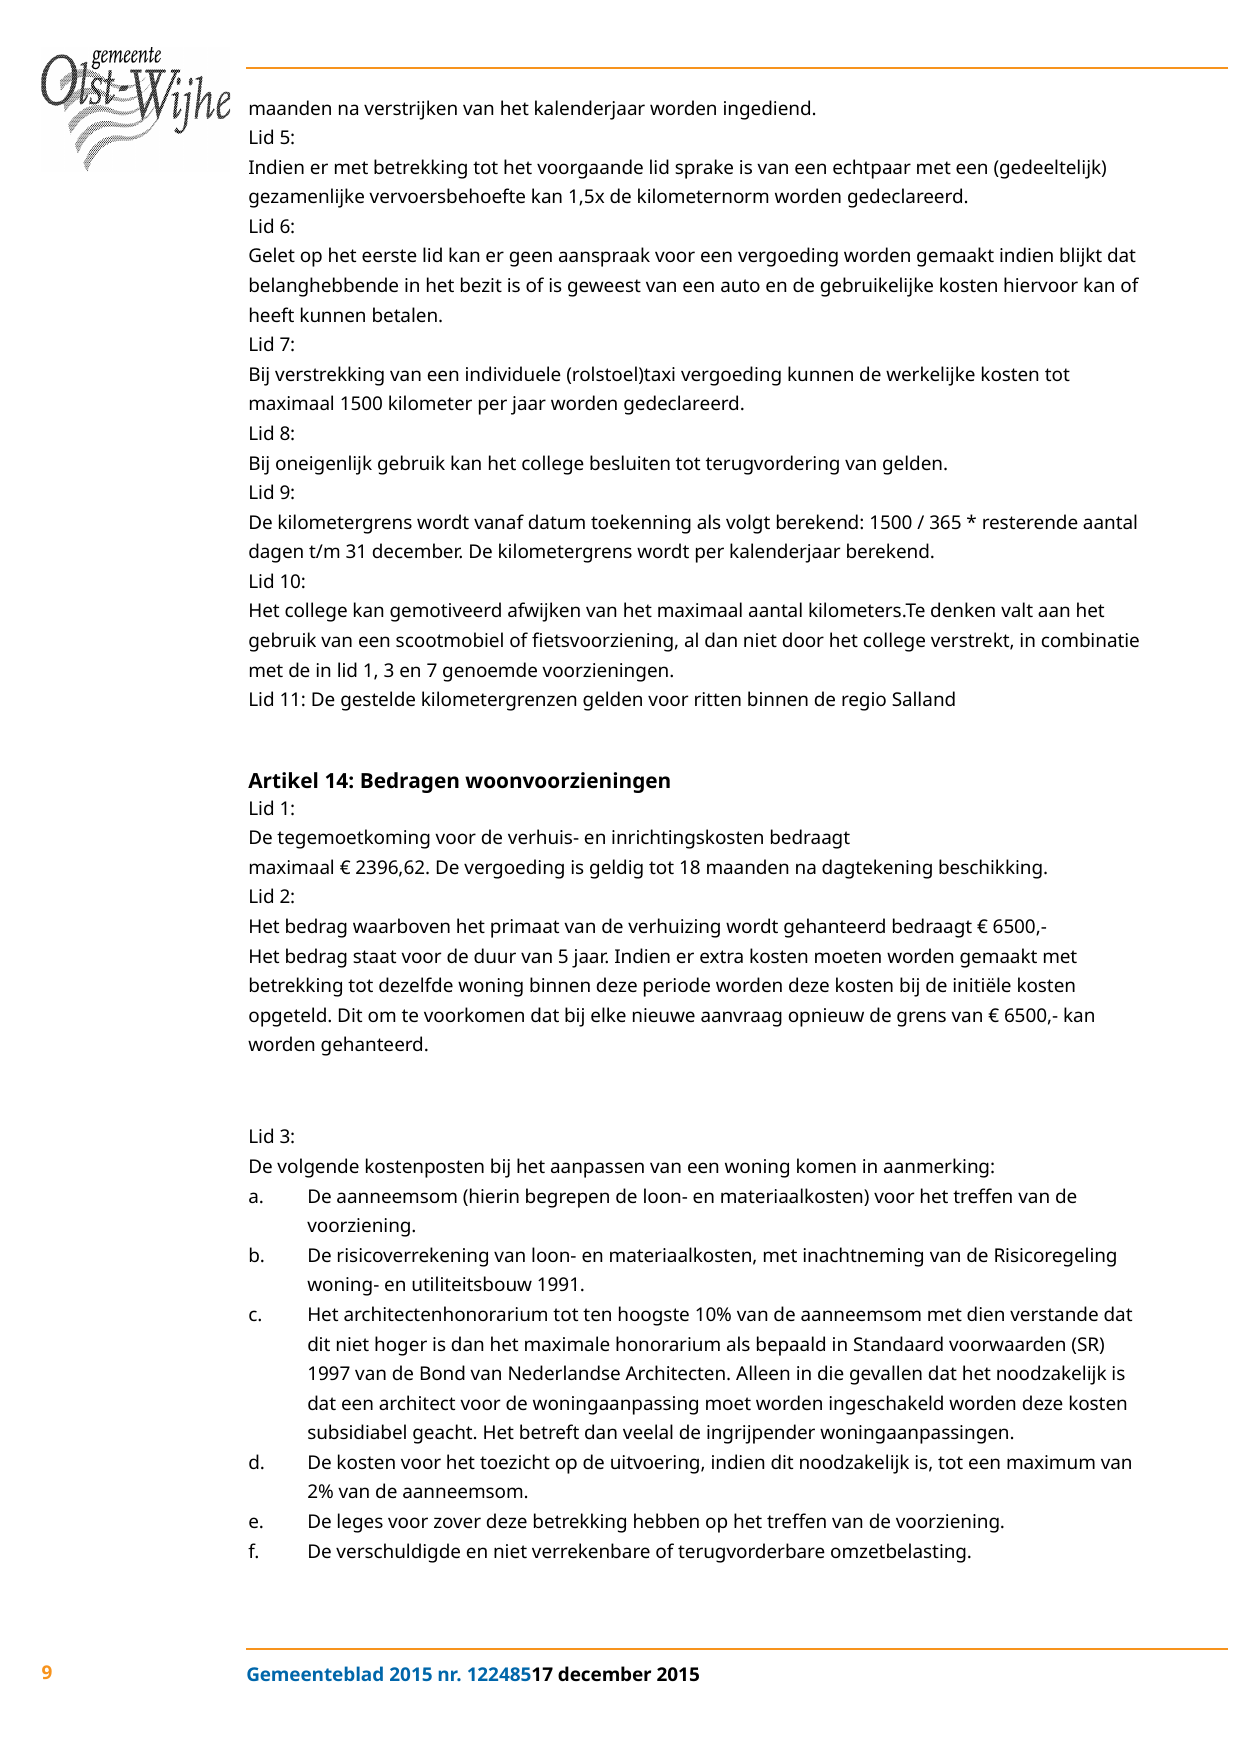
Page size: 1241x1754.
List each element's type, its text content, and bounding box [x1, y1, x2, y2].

text maximaal € 2396,62. De vergoeding is geldig tot 18 maanden na dagtekening beschikking. [248, 854, 1152, 880]
text Lid 10: [248, 568, 1152, 594]
list De verschuldigde en niet verrekenbare of terugvorderbare omzetbelasting. [248, 1538, 1152, 1564]
text De volgende kostenposten bij het aanpassen van een woning komen in aanmerking: [248, 1153, 1152, 1179]
text Het college kan gemotiveerd afwijken van het maximaal aantal kilometers.Te denken valt aan het gebruik van een scootmobiel of fietsvoorziening, al dan niet door het college verstrekt, in combinatie met de in lid 1, 3 en 7 genoemde voorzieningen. [248, 598, 1152, 683]
text Lid 6: [248, 213, 1152, 239]
text Lid 7: [248, 331, 1152, 357]
text Bij verstrekking van een individuele (rolstoel)taxi vergoeding kunnen de werkelijke kosten tot maximaal 1500 kilometer per jaar worden gedeclareerd. [248, 361, 1152, 416]
text Lid 5: [248, 124, 1152, 150]
text maanden na verstrijken van het kalenderjaar worden ingediend. [248, 95, 1152, 121]
text Lid 1: [248, 795, 1152, 821]
list De aanneemsom (hierin begrepen de loon- en materiaalkosten) voor het treffen van de voorziening. [248, 1183, 1152, 1238]
text De kilometergrens wordt vanaf datum toekenning als volgt berekend: 1500 / 365 * resterende aantal dagen t/m 31 december. De kilometergrens wordt per kalenderjaar berekend. [248, 509, 1152, 564]
text Artikel 14: Bedragen woonvoorzieningen [248, 766, 1152, 795]
text Het bedrag staat voor de duur van 5 jaar. Indien er extra kosten moeten worden gemaakt met betrekking tot dezelfde woning binnen deze periode worden deze kosten bij de initiële kosten opgeteld. Dit om te voorkomen dat bij elke nieuwe aanvraag opnieuw de grens van € 6500,- kan worden gehanteerd. [248, 943, 1152, 1057]
text Lid 2: [248, 884, 1152, 909]
text Gelet op het eerste lid kan er geen aanspraak voor een vergoeding worden gemaakt indien blijkt dat belanghebbende in het bezit is of is geweest van een auto en de gebruikelijke kosten hiervoor kan of heeft kunnen betalen. [248, 243, 1152, 328]
text De tegemoetkoming voor de verhuis- en inrichtingskosten bedraagt [248, 824, 1152, 850]
text Lid 8: [248, 420, 1152, 446]
list De kosten voor het toezicht op de uitvoering, indien dit noodzakelijk is, tot een maximum van 2% van de aanneemsom. [248, 1449, 1152, 1504]
list De risicoverrekening van loon- en materiaalkosten, met inachtneming van de Risicoregeling woning- en utiliteitsbouw 1991. [248, 1242, 1152, 1297]
picture [41, 47, 231, 172]
text Lid 11: De gestelde kilometergrenzen gelden voor ritten binnen de regio Salland [248, 686, 1152, 712]
list De leges voor zover deze betrekking hebben op het treffen van de voorziening. [248, 1508, 1152, 1534]
text Lid 3: [248, 1124, 1152, 1149]
text Bij oneigenlijk gebruik kan het college besluiten tot terugvordering van gelden. [248, 450, 1152, 476]
text Indien er met betrekking tot het voorgaande lid sprake is van een echtpaar met een (gedeeltelijk) gezamenlijke vervoersbehoefte kan 1,5x de kilometernorm worden gedeclareerd. [248, 154, 1152, 209]
text Lid 9: [248, 479, 1152, 505]
list Het architectenhonorarium tot ten hoogste 10% van de aanneemsom met dien verstande dat dit niet hoger is dan het maximale honorarium als bepaald in Standaard voorwaarden (SR) 1997 van de Bond van Nederlandse Architecten. Alleen in die gevallen dat het noodzakelijk is dat een architect voor de woningaanpassing moet worden ingeschakeld worden deze kosten subsidiabel geacht. Het betreft dan veelal de ingrijpender woningaanpassingen. [248, 1301, 1152, 1445]
text Het bedrag waarboven het primaat van de verhuizing wordt gehanteerd bedraagt € 6500,- [248, 913, 1152, 939]
